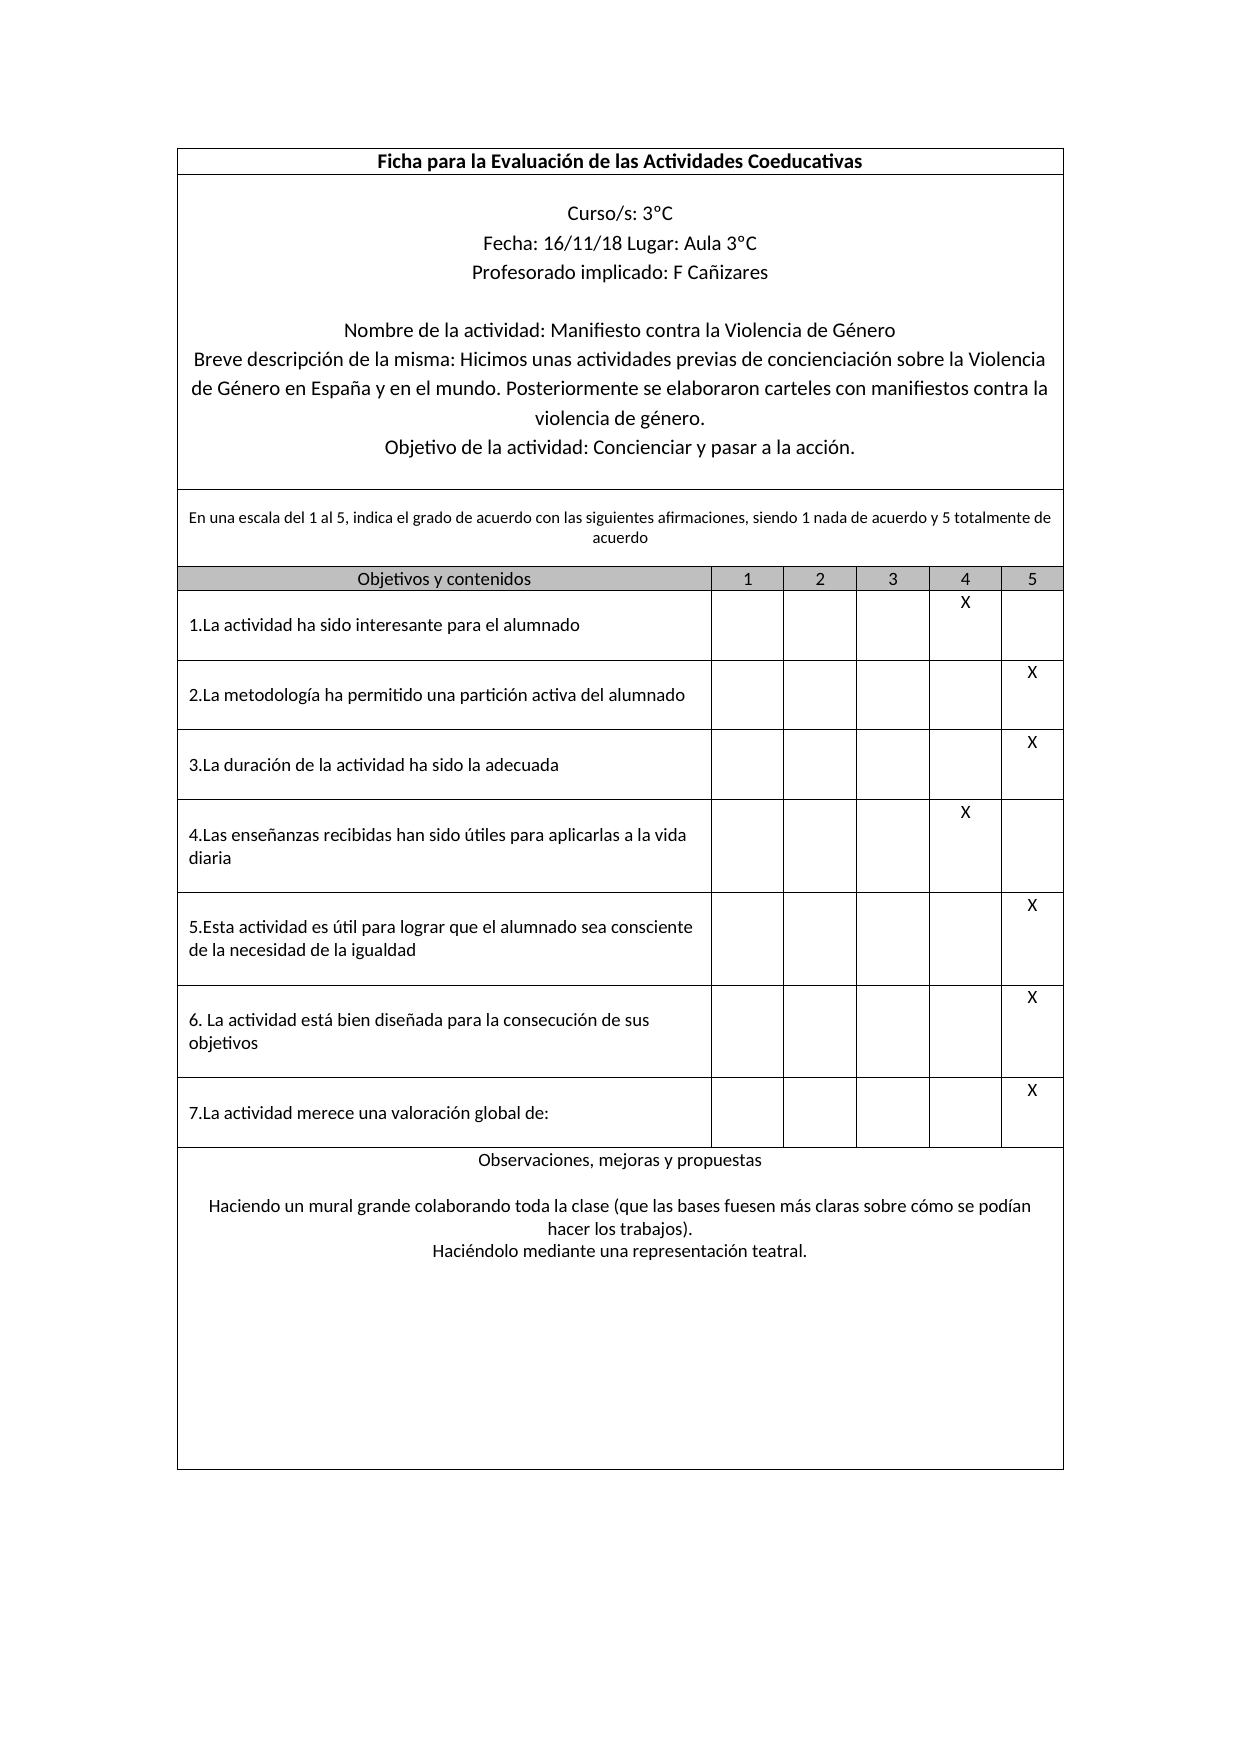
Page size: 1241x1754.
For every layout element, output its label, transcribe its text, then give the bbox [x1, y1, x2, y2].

table_cell [712, 1078, 783, 1147]
table_cell X [930, 800, 1001, 892]
table_cell [857, 800, 929, 892]
table_cell 4.Las enseñanzas recibidas han sido útiles para aplicarlas a la vida diaria [178, 800, 711, 892]
table_cell [784, 893, 856, 984]
table_cell Objetivos y contenidos [178, 567, 711, 590]
table_cell [857, 893, 929, 984]
table_header Ficha para la Evaluación de las Actividades Coeducativas [178, 149, 1063, 174]
table_cell [712, 730, 783, 799]
table_cell 2 [784, 567, 856, 590]
table_cell 3.La duración de la actividad ha sido la adecuada [178, 730, 711, 799]
table_cell Observaciones, mejoras y propuestas Haciendo un mural grande colaborando toda la clase (que las bases fuesen más claras sobre cómo se podían hacer los trabajos). Haciéndolo mediante una representación teatral. [178, 1148, 1063, 1469]
table_cell [1002, 591, 1063, 659]
table_cell [784, 591, 856, 659]
table_cell [784, 730, 856, 799]
table_cell [712, 986, 783, 1077]
table_cell [1002, 800, 1063, 892]
table_cell X [1002, 893, 1063, 984]
table_cell [857, 730, 929, 799]
table_cell X [1002, 661, 1063, 729]
table_cell [930, 1078, 1001, 1147]
table_cell [784, 986, 856, 1077]
table_cell [857, 1078, 929, 1147]
table_cell 3 [857, 567, 929, 590]
table_cell [857, 591, 929, 659]
table_cell Curso/s: 3ºC Fecha: 16/11/18 Lugar: Aula 3ºC Profesorado implicado: F Cañizares Nombre de la actividad: Manifiesto contra la Violencia de Género Breve descripción de la misma: Hicimos unas actividades previas de concienciación sobre la Violencia de Género en España y en el mundo. Posteriormente se elaboraron carteles con manifiestos contra la violencia de género. Objetivo de la actividad: Concienciar y pasar a la acción. [178, 175, 1063, 488]
table_cell [712, 800, 783, 892]
table_cell [712, 893, 783, 984]
table_cell [857, 986, 929, 1077]
table_cell X [1002, 730, 1063, 799]
table_cell 1 [712, 567, 783, 590]
table_cell X [1002, 986, 1063, 1077]
table_cell [784, 800, 856, 892]
table_cell [930, 893, 1001, 984]
table_cell 7.La actividad merece una valoración global de: [178, 1078, 711, 1147]
table_cell [712, 591, 783, 659]
table_cell [784, 661, 856, 729]
table_cell [930, 730, 1001, 799]
table_cell [857, 661, 929, 729]
table_cell 2.La metodología ha permitido una partición activa del alumnado [178, 661, 711, 729]
table_cell [784, 1078, 856, 1147]
table_cell 4 [930, 567, 1001, 590]
table_cell [930, 661, 1001, 729]
table_cell [712, 661, 783, 729]
table_cell [930, 986, 1001, 1077]
table_cell X [1002, 1078, 1063, 1147]
table_cell En una escala del 1 al 5, indica el grado de acuerdo con las siguientes afirmaciones, siendo 1 nada de acuerdo y 5 totalmente de acuerdo [178, 490, 1063, 566]
table_cell 1.La actividad ha sido interesante para el alumnado [178, 591, 711, 659]
table_cell 6. La actividad está bien diseñada para la consecución de sus objetivos [178, 986, 711, 1077]
table_cell X [930, 591, 1001, 659]
table_cell 5.Esta actividad es útil para lograr que el alumnado sea consciente de la necesidad de la igualdad [178, 893, 711, 984]
table_cell 5 [1002, 567, 1063, 590]
